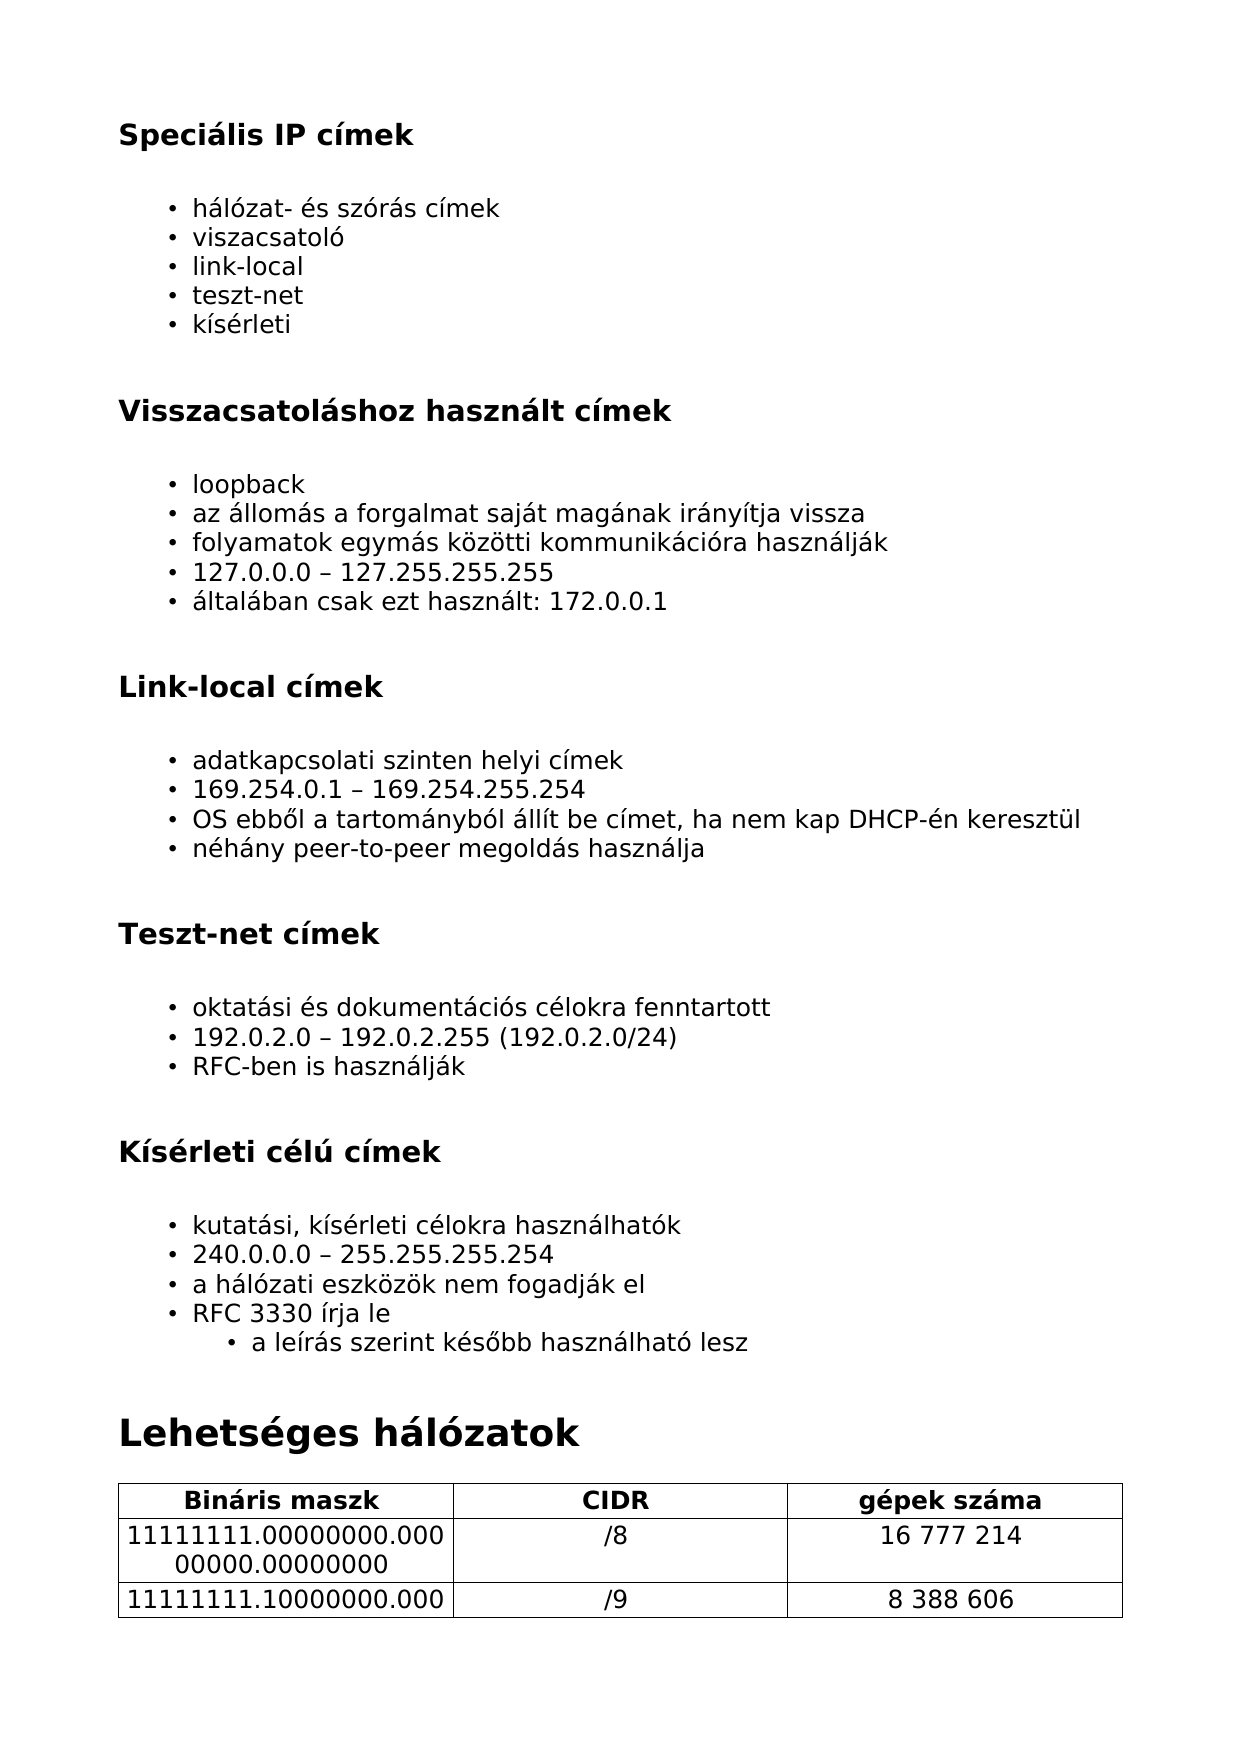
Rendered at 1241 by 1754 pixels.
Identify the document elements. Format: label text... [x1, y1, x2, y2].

list hálózat- és szórás címek [177, 194, 1122, 223]
subtitle Speciális IP címek [118, 118, 1122, 152]
list 127.0.0.0 – 127.255.255.255 [177, 558, 1122, 587]
list néhány peer-to-peer megoldás használja [177, 834, 1122, 863]
subtitle Visszacsatoláshoz használt címek [118, 394, 1122, 428]
list 240.0.0.0 – 255.255.255.254 [177, 1241, 1122, 1270]
list loopback [177, 470, 1122, 499]
table_header CIDR [454, 1484, 787, 1518]
list OS ebből a tartományból állít be címet, ha nem kap DHCP-én keresztül [177, 805, 1122, 834]
list általában csak ezt használt: 172.0.0.1 [177, 587, 1122, 616]
list 169.254.0.1 – 169.254.255.254 [177, 776, 1122, 805]
list az állomás a forgalmat saját magának irányítja vissza [177, 499, 1122, 529]
list link-local [177, 252, 1122, 282]
table_cell 11111111.10000000.000 [119, 1583, 453, 1617]
table_cell 16 777 214 [788, 1519, 1122, 1582]
table_header gépek száma [788, 1484, 1122, 1518]
subtitle Teszt-net címek [118, 918, 1122, 952]
list a hálózati eszközök nem fogadják el [177, 1270, 1122, 1299]
subtitle Kísérleti célú címek [118, 1136, 1122, 1169]
list adatkapcsolati szinten helyi címek [177, 747, 1122, 776]
table_cell /8 [454, 1519, 787, 1582]
list a leírás szerint később használható lesz [236, 1328, 1122, 1357]
subtitle Lehetséges hálózatok [118, 1412, 1122, 1456]
list kutatási, kísérleti célokra használhatók [177, 1212, 1122, 1241]
table_cell /9 [454, 1583, 787, 1617]
list 192.0.2.0 – 192.0.2.255 (192.0.2.0/24) [177, 1023, 1122, 1052]
table_cell 8 388 606 [788, 1583, 1122, 1617]
list folyamatok egymás közötti kommunikációra használják [177, 529, 1122, 558]
table_header Bináris maszk [119, 1484, 453, 1518]
list RFC 3330 írja le [177, 1299, 1122, 1328]
list teszt-net [177, 282, 1122, 311]
subtitle Link-local címek [118, 671, 1122, 704]
list RFC-ben is használják [177, 1052, 1122, 1081]
table_cell 11111111.00000000.00000000.00000000 [119, 1519, 453, 1582]
list kísérleti [177, 311, 1122, 340]
list viszacsatoló [177, 223, 1122, 252]
list oktatási és dokumentációs célokra fenntartott [177, 994, 1122, 1023]
